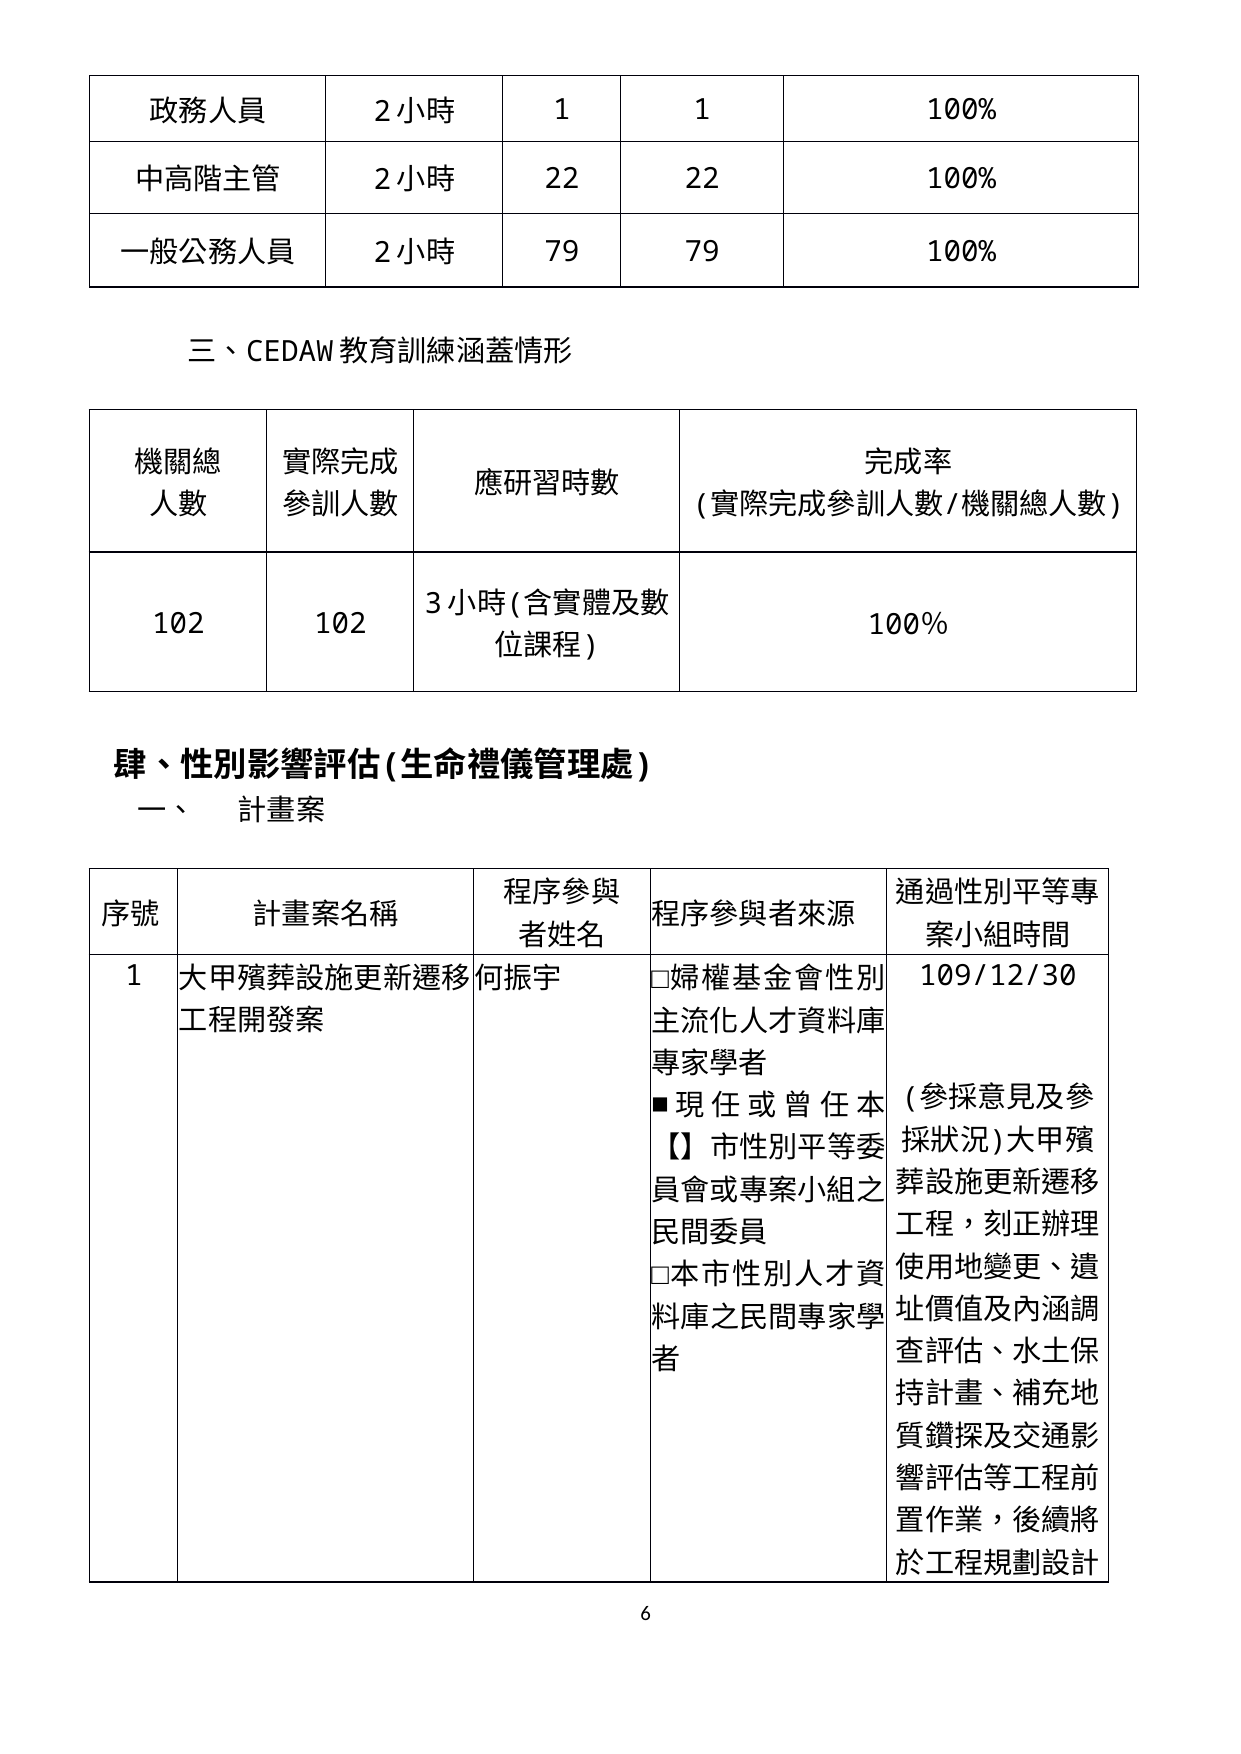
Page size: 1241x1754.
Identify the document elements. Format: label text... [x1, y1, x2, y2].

table_cell 100% [784, 76, 1138, 141]
table_cell 1 [90, 955, 177, 1581]
table_header 機關總 人數 [90, 410, 266, 551]
table_header 完成率 (實際完成參訓人數/機關總人數) [680, 410, 1136, 551]
table_cell 100％ [680, 553, 1136, 691]
table_cell 2小時 [326, 214, 502, 286]
table_cell 政務人員 [90, 76, 325, 141]
table_cell 22 [503, 142, 620, 212]
table_header 序號 [90, 869, 177, 954]
table_cell 3小時(含實體及數位課程) [414, 553, 679, 691]
table_cell 79 [503, 214, 620, 286]
table_cell 79 [621, 214, 783, 286]
table_cell 1 [503, 76, 620, 141]
table_cell 109/12/30 (參採意見及參採狀況)大甲殯葬設施更新遷移工程，刻正辦理使用地變更、遺址價值及內涵調查評估、水土保持計畫、補充地質鑽探及交通影響評估等工程前置作業，後續將於工程規劃設計 [887, 955, 1108, 1581]
table_cell 102 [267, 553, 413, 691]
table_header 應研習時數 [414, 410, 679, 551]
text 三、CEDAW教育訓練涵蓋情形 [187, 327, 1103, 369]
table_cell 大甲殯葬設施更新遷移工程開發案 [178, 955, 473, 1581]
table_cell 100% [784, 214, 1138, 286]
table_cell 1 [621, 76, 783, 141]
table_header 實際完成 參訓人數 [267, 410, 413, 551]
table_cell 2小時 [326, 142, 502, 212]
table_cell 何振宇 [474, 955, 650, 1581]
table_cell 一般公務人員 [90, 214, 325, 286]
table_cell □婦權基金會性別主流化人才資料庫專家學者 ■現任或曾任本【】市性別平等委員會或專案小組之民間委員 □本市性別人才資料庫之民間專家學者 [651, 955, 886, 1581]
table_header 程序參與 者姓名 [474, 869, 650, 954]
table_header 計畫案名稱 [178, 869, 473, 954]
table_cell 100% [784, 142, 1138, 212]
table_cell 中高階主管 [90, 142, 325, 212]
table_cell 22 [621, 142, 783, 212]
table_cell 2小時 [326, 76, 502, 141]
list 計畫案 [137, 786, 1103, 828]
table_cell 102 [90, 553, 266, 691]
text 肆、性別影響評估(生命禮儀管理處) [114, 738, 1103, 786]
table_header 程序參與者來源 [651, 869, 886, 954]
table_header 通過性別平等專案小組時間 [887, 869, 1108, 954]
